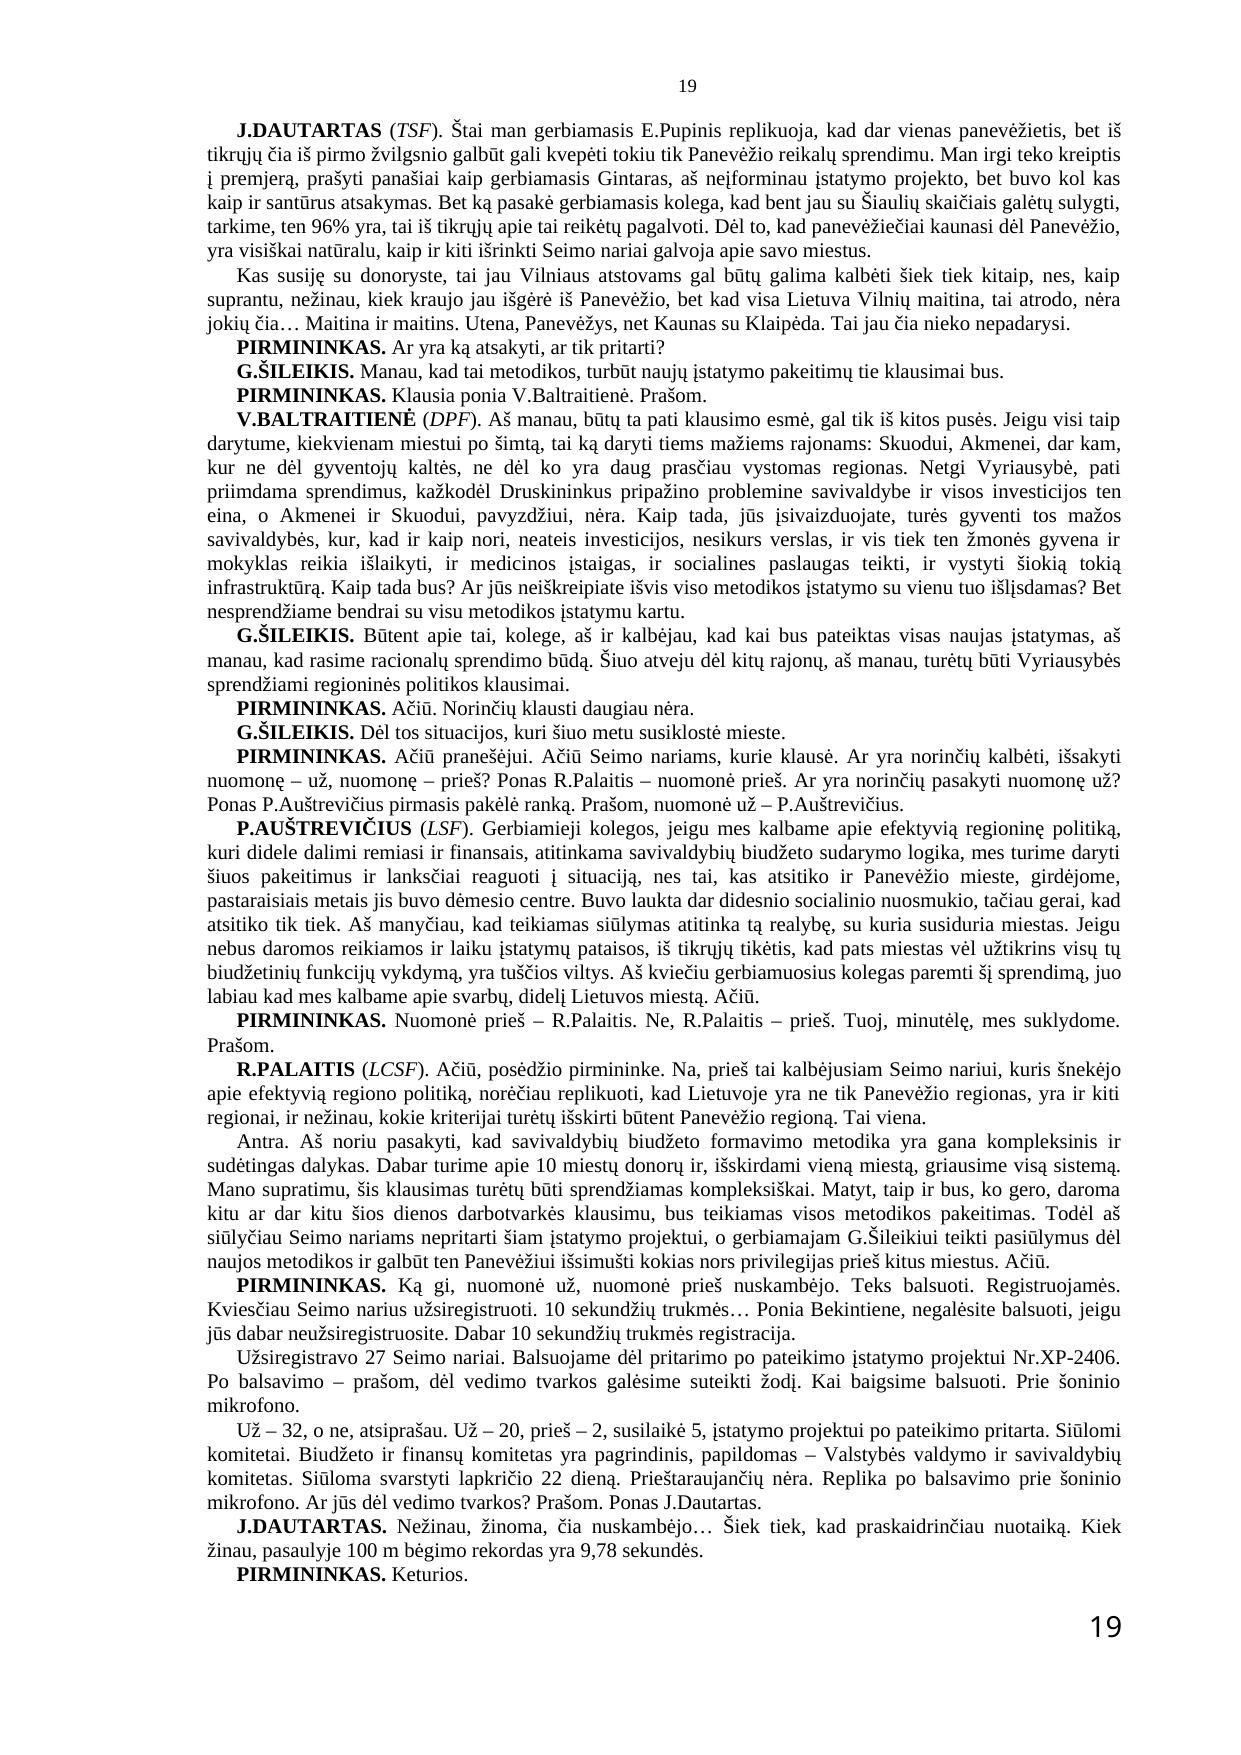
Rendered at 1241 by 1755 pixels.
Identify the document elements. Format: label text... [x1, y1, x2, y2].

text Už – 32, o ne, atsiprašau. Už – 20, prieš – 2, susilaikė 5, įstatymo projektui po pateikimo pritarta. Siūlomi komitetai. Biudžeto ir finansų komitetas yra pagrindinis, papildomas – Valstybės valdymo ir savivaldybių komitetas. Siūloma svarstyti lapkričio 22 dieną. Prieštaraujančių nėra. Replika po balsavimo prie šoninio mikrofono. Ar jūs dėl vedimo tvarkos? Prašom. Ponas J.Dautartas. [207, 1417, 1122, 1514]
text PIRMININKAS. Nuomonė prieš – R.Palaitis. Ne, R.Palaitis – prieš. Tuoj, minutėlę, mes suklydome. Prašom. [207, 1008, 1122, 1057]
text G.ŠILEIKIS. Manau, kad tai metodikos, turbūt naujų įstatymo pakeitimų tie klausimai bus. [207, 359, 1122, 383]
text PIRMININKAS. Ar yra ką atsakyti, ar tik pritarti? [207, 335, 1122, 359]
text PIRMININKAS. Ačiū pranešėjui. Ačiū Seimo nariams, kurie klausė. Ar yra norinčių kalbėti, išsakyti nuomonę – už, nuomonę – prieš? Ponas R.Palaitis – nuomonė prieš. Ar yra norinčių pasakyti nuomonę už? Ponas P.Auštrevičius pirmasis pakėlė ranką. Prašom, nuomonė už – P.Auštrevičius. [207, 744, 1122, 816]
text Kas susiję su donoryste, tai jau Vilniaus atstovams gal būtų galima kalbėti šiek tiek kitaip, nes, kaip suprantu, nežinau, kiek kraujo jau išgėrė iš Panevėžio, bet kad visa Lietuva Vilnių maitina, tai atrodo, nėra jokių čia… Maitina ir maitins. Utena, Panevėžys, net Kaunas su Klaipėda. Tai jau čia nieko nepadarysi. [207, 262, 1122, 335]
text J.DAUTARTAS (TSF). Štai man gerbiamasis E.Pupinis replikuoja, kad dar vienas panevėžietis, bet iš tikrųjų čia iš pirmo žvilgsnio galbūt gali kvepėti tokiu tik Panevėžio reikalų sprendimu. Man irgi teko kreiptis į premjerą, prašyti panašiai kaip gerbiamasis Gintaras, aš neįforminau įstatymo projekto, bet buvo kol kas kaip ir santūrus atsakymas. Bet ką pasakė gerbiamasis kolega, kad bent jau su Šiaulių skaičiais galėtų sulygti, tarkime, ten 96% yra, tai iš tikrųjų apie tai reikėtų pagalvoti. Dėl to, kad panevėžiečiai kaunasi dėl Panevėžio, yra visiškai natūralu, kaip ir kiti išrinkti Seimo nariai galvoja apie savo miestus. [207, 118, 1122, 262]
text G.ŠILEIKIS. Dėl tos situacijos, kuri šiuo metu susiklostė mieste. [207, 720, 1122, 744]
text V.BALTRAITIENĖ (DPF). Aš manau, būtų ta pati klausimo esmė, gal tik iš kitos pusės. Jeigu visi taip darytume, kiekvienam miestui po šimtą, tai ką daryti tiems mažiems rajonams: Skuodui, Akmenei, dar kam, kur ne dėl gyventojų kaltės, ne dėl ko yra daug prasčiau vystomas regionas. Netgi Vyriausybė, pati priimdama sprendimus, kažkodėl Druskininkus pripažino problemine savivaldybe ir visos investicijos ten eina, o Akmenei ir Skuodui, pavyzdžiui, nėra. Kaip tada, jūs įsivaizduojate, turės gyventi tos mažos savivaldybės, kur, kad ir kaip nori, neateis investicijos, nesikurs verslas, ir vis tiek ten žmonės gyvena ir mokyklas reikia išlaikyti, ir medicinos įstaigas, ir socialines paslaugas teikti, ir vystyti šiokią tokią infrastruktūrą. Kaip tada bus? Ar jūs neiškreipiate išvis viso metodikos įstatymo su vienu tuo išlįsdamas? Bet nesprendžiame bendrai su visu metodikos įstatymu kartu. [207, 407, 1122, 623]
text Užsiregistravo 27 Seimo nariai. Balsuojame dėl pritarimo po pateikimo įstatymo projektui Nr.XP-2406. Po balsavimo – prašom, dėl vedimo tvarkos galėsime suteikti žodį. Kai baigsime balsuoti. Prie šoninio mikrofono. [207, 1345, 1122, 1417]
text Antra. Aš noriu pasakyti, kad savivaldybių biudžeto formavimo metodika yra gana kompleksinis ir sudėtingas dalykas. Dabar turime apie 10 miestų donorų ir, išskirdami vieną miestą, griausime visą sistemą. Mano supratimu, šis klausimas turėtų būti sprendžiamas kompleksiškai. Matyt, taip ir bus, ko gero, daroma kitu ar dar kitu šios dienos darbotvarkės klausimu, bus teikiamas visos metodikos pakeitimas. Todėl aš siūlyčiau Seimo nariams nepritarti šiam įstatymo projektui, o gerbiamajam G.Šileikiui teikti pasiūlymus dėl naujos metodikos ir galbūt ten Panevėžiui išsimušti kokias nors privilegijas prieš kitus miestus. Ačiū. [207, 1129, 1122, 1273]
text PIRMININKAS. Klausia ponia V.Baltraitienė. Prašom. [207, 383, 1122, 407]
text PIRMININKAS. Keturios. [207, 1562, 1122, 1586]
text PIRMININKAS. Ką gi, nuomonė už, nuomonė prieš nuskambėjo. Teks balsuoti. Registruojamės. Kviesčiau Seimo narius užsiregistruoti. 10 sekundžių trukmės… Ponia Bekintiene, negalėsite balsuoti, jeigu jūs dabar neužsiregistruosite. Dabar 10 sekundžių trukmės registracija. [207, 1273, 1122, 1345]
text G.ŠILEIKIS. Būtent apie tai, kolege, aš ir kalbėjau, kad kai bus pateiktas visas naujas įstatymas, aš manau, kad rasime racionalų sprendimo būdą. Šiuo atveju dėl kitų rajonų, aš manau, turėtų būti Vyriausybės sprendžiami regioninės politikos klausimai. [207, 623, 1122, 696]
text P.AUŠTREVIČIUS (LSF). Gerbiamieji kolegos, jeigu mes kalbame apie efektyvią regioninę politiką, kuri didele dalimi remiasi ir finansais, atitinkama savivaldybių biudžeto sudarymo logika, mes turime daryti šiuos pakeitimus ir lanksčiai reaguoti į situaciją, nes tai, kas atsitiko ir Panevėžio mieste, girdėjome, pastaraisiais metais jis buvo dėmesio centre. Buvo laukta dar didesnio socialinio nuosmukio, tačiau gerai, kad atsitiko tik tiek. Aš manyčiau, kad teikiamas siūlymas atitinka tą realybę, su kuria susiduria miestas. Jeigu nebus daromos reikiamos ir laiku įstatymų pataisos, iš tikrųjų tikėtis, kad pats miestas vėl užtikrins visų tų biudžetinių funkcijų vykdymą, yra tuščios viltys. Aš kviečiu gerbiamuosius kolegas paremti šį sprendimą, juo labiau kad mes kalbame apie svarbų, didelį Lietuvos miestą. Ačiū. [207, 816, 1122, 1008]
text PIRMININKAS. Ačiū. Norinčių klausti daugiau nėra. [207, 696, 1122, 720]
text R.PALAITIS (LCSF). Ačiū, posėdžio pirmininke. Na, prieš tai kalbėjusiam Seimo nariui, kuris šnekėjo apie efektyvią regiono politiką, norėčiau replikuoti, kad Lietuvoje yra ne tik Panevėžio regionas, yra ir kiti regionai, ir nežinau, kokie kriterijai turėtų išskirti būtent Panevėžio regioną. Tai viena. [207, 1057, 1122, 1129]
text J.DAUTARTAS. Nežinau, žinoma, čia nuskambėjo… Šiek tiek, kad praskaidrinčiau nuotaiką. Kiek žinau, pasaulyje 100 m bėgimo rekordas yra 9,78 sekundės. [207, 1514, 1122, 1562]
